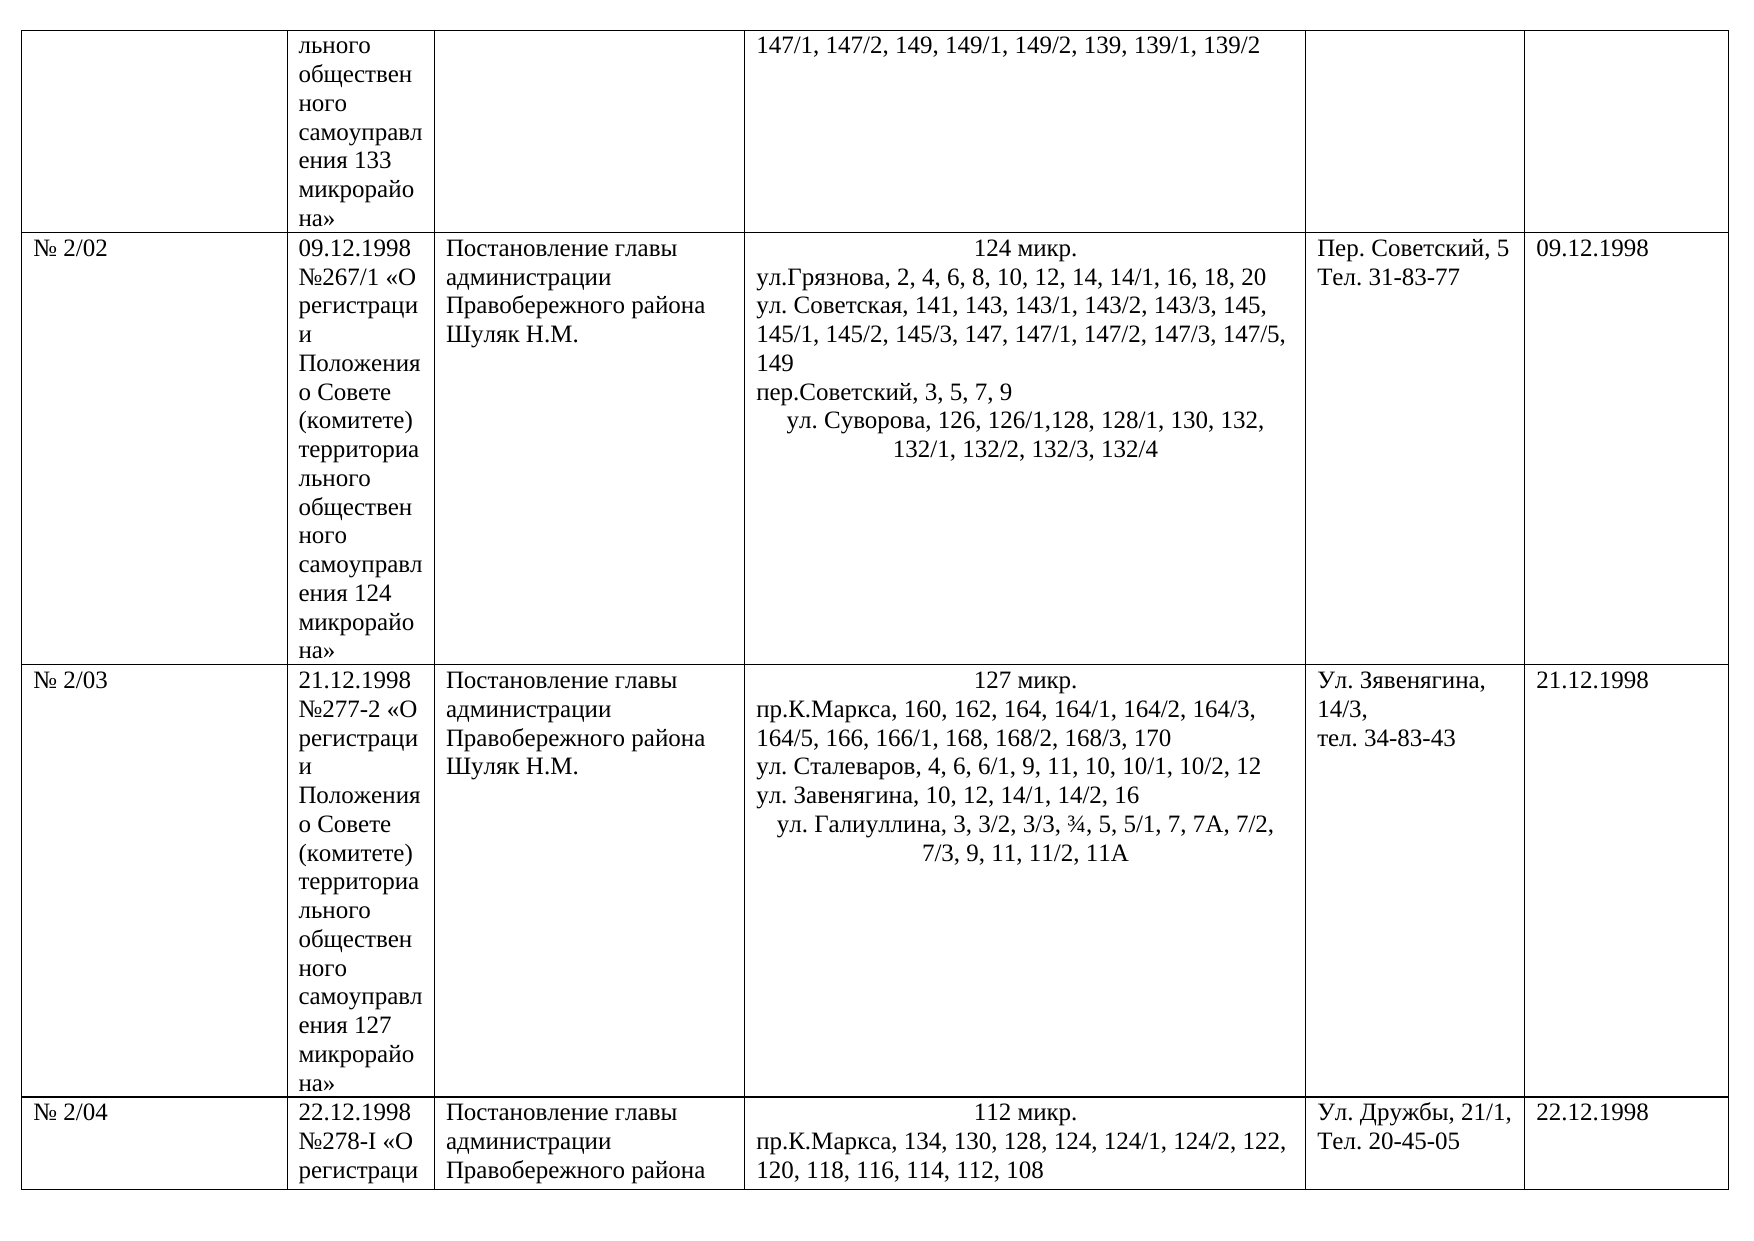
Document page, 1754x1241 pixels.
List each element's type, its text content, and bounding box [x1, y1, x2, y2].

table_cell Постановление главы администрации Правобережного района Шуляк Н.М. [435, 233, 744, 664]
table_cell 21.12.1998 №277-2 «О регистрации Положения о Совете (комитете) территориального общественного самоуправления 127 микрорайона» [288, 665, 434, 1096]
table_cell 22.12.1998 [1525, 1098, 1728, 1189]
table_cell Постановление главы администрации Правобережного района [435, 1098, 744, 1189]
table_cell 22.12.1998 №278-I «О регистраци [288, 1098, 434, 1189]
table_cell [1525, 31, 1728, 232]
table_cell Пер. Советский, 5 Тел. 31-83-77 [1306, 233, 1524, 664]
table_cell № 2/02 [22, 233, 287, 664]
table_cell 124 микр. ул.Грязнова, 2, 4, 6, 8, 10, 12, 14, 14/1, 16, 18, 20 ул. Советская, 141, 143, 143/1, 143/2, 143/3, 145, 145/1, 145/2, 145/3, 147, 147/1, 147/2, 147/3, 147/5, 149 пер.Советский, 3, 5, 7, 9 ул. Суворова, 126, 126/1,128, 128/1, 130, 132, 132/1, 132/2, 132/3, 132/4 [745, 233, 1305, 664]
table_cell № 2/04 [22, 1098, 287, 1189]
table_cell 127 микр. пр.К.Маркса, 160, 162, 164, 164/1, 164/2, 164/3, 164/5, 166, 166/1, 168, 168/2, 168/3, 170 ул. Сталеваров, 4, 6, 6/1, 9, 11, 10, 10/1, 10/2, 12 ул. Завенягина, 10, 12, 14/1, 14/2, 16 ул. Галиуллина, 3, 3/2, 3/3, ¾, 5, 5/1, 7, 7А, 7/2, 7/3, 9, 11, 11/2, 11А [745, 665, 1305, 1096]
table_cell [1306, 31, 1524, 232]
table_cell Постановление главы администрации Правобережного района Шуляк Н.М. [435, 665, 744, 1096]
table_cell [435, 31, 744, 232]
table_cell 147/1, 147/2, 149, 149/1, 149/2, 139, 139/1, 139/2 [745, 31, 1305, 232]
table_cell льного общественного самоуправления 133 микрорайона» [288, 31, 434, 232]
table_cell 09.12.1998 №267/1 «О регистрации Положения о Совете (комитете) территориального общественного самоуправления 124 микрорайона» [288, 233, 434, 664]
table_cell 112 микр. пр.К.Маркса, 134, 130, 128, 124, 124/1, 124/2, 122, 120, 118, 116, 114, 112, 108 [745, 1098, 1305, 1189]
table_cell Ул. Зявенягина, 14/3, тел. 34-83-43 [1306, 665, 1524, 1096]
table_cell № 2/03 [22, 665, 287, 1096]
table_cell 21.12.1998 [1525, 665, 1728, 1096]
table_cell Ул. Дружбы, 21/1, Тел. 20-45-05 [1306, 1098, 1524, 1189]
table_cell 09.12.1998 [1525, 233, 1728, 664]
table_cell [22, 31, 287, 232]
